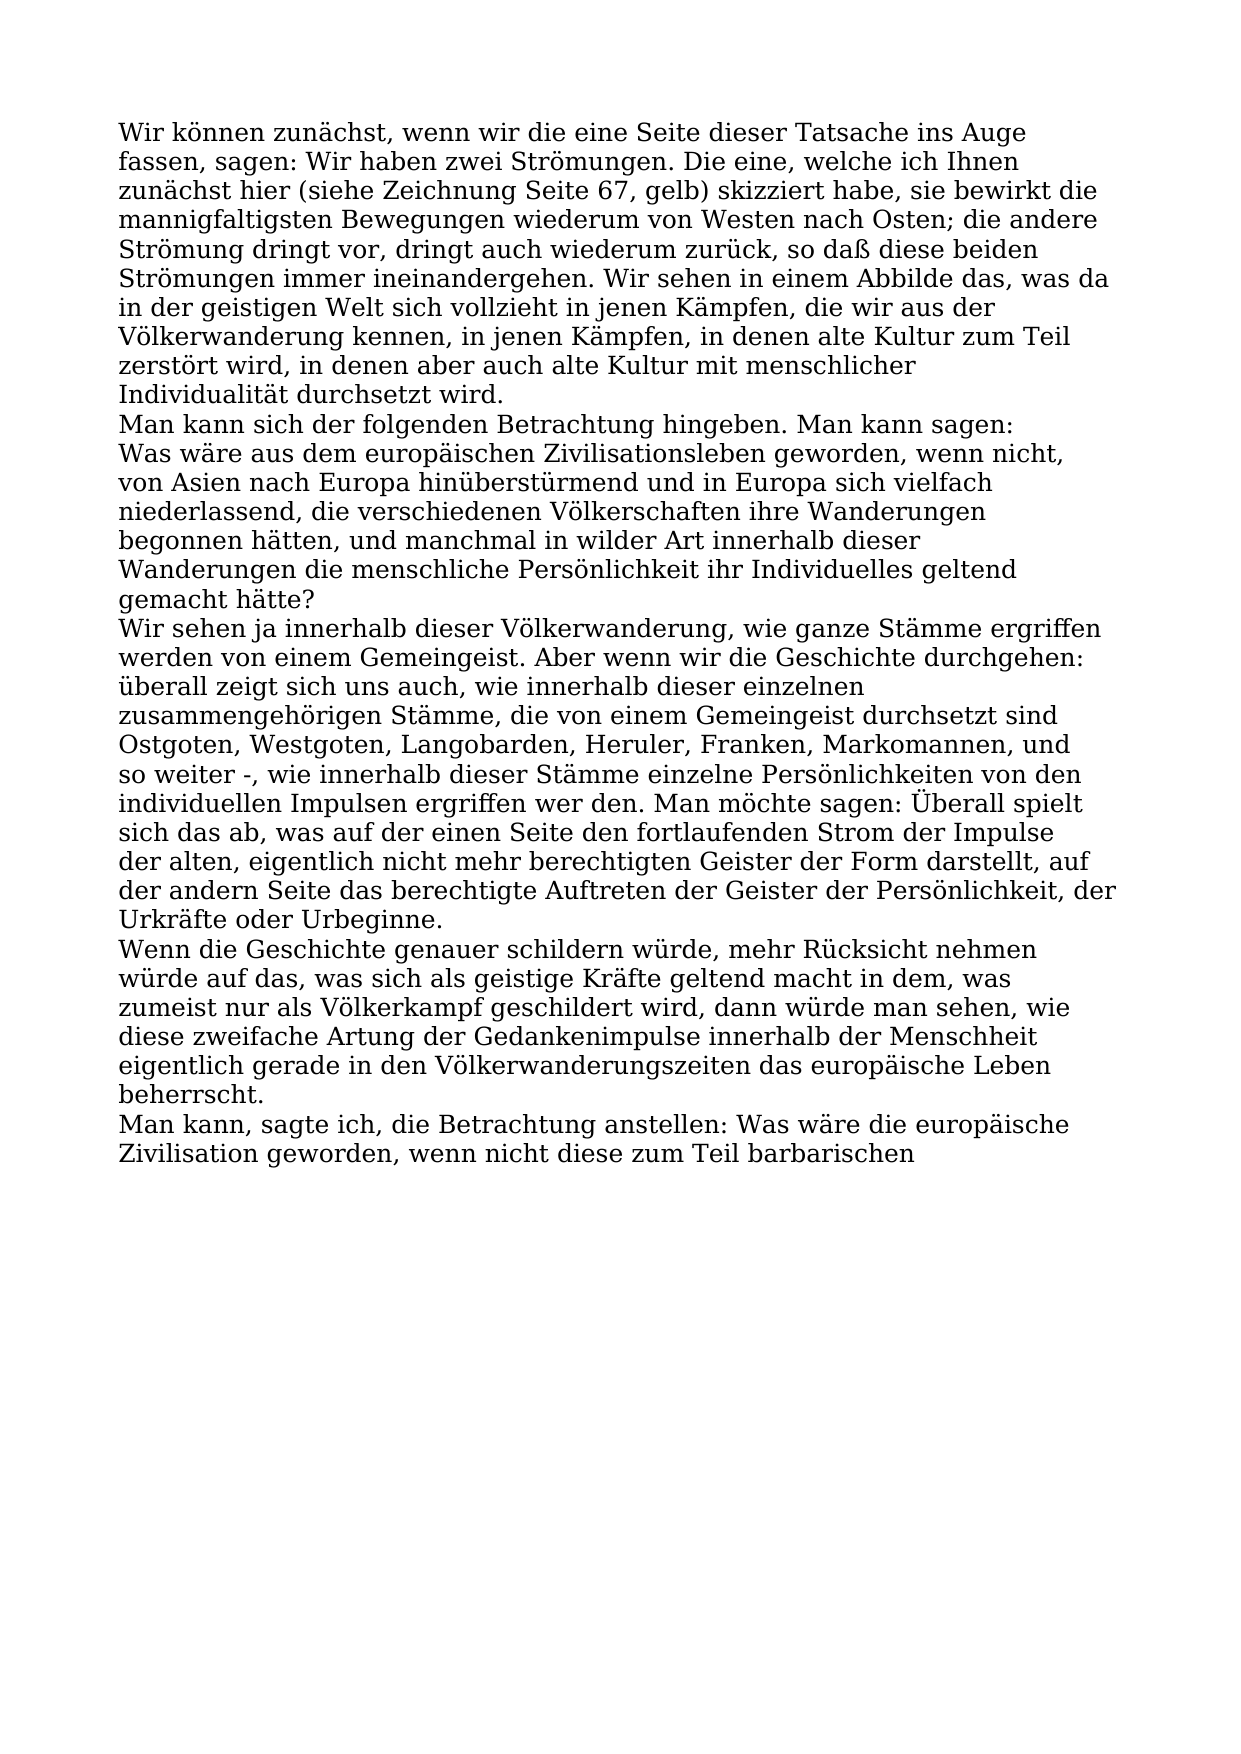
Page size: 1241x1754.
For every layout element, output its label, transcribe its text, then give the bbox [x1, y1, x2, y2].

text fassen, sagen: Wir haben zwei Strömungen. Die eine, welche ich Ihnen [118, 147, 1122, 176]
text Strömung dringt vor, dringt auch wiederum zurück, so daß diese beiden [118, 235, 1122, 264]
text Man kann sich der folgenden Betrachtung hingeben. Man kann sagen: [118, 410, 1122, 439]
text überall zeigt sich uns auch, wie innerhalb dieser einzelnen [118, 672, 1122, 701]
text mannigfaltigsten Bewegungen wiederum von Westen nach Osten; die andere [118, 206, 1122, 235]
text der alten, eigentlich nicht mehr berechtigten Geister der Form darstellt, auf [118, 847, 1122, 876]
text der andern Seite das berechtigte Auftreten der Geister der Persönlichkeit, der [118, 876, 1122, 906]
text zusammengehörigen Stämme, die von einem Gemeingeist durchsetzt sind Ostgoten, Westgoten, Langobarden, Heruler, Franken, Markomannen, und [118, 701, 1122, 760]
text Völkerwanderung kennen, in jenen Kämpfen, in denen alte Kultur zum Teil [118, 322, 1122, 351]
text werden von einem Gemeingeist. Aber wenn wir die Geschichte durchgehen: [118, 643, 1122, 672]
text Strömungen immer ineinandergehen. Wir sehen in einem Abbilde das, was da [118, 264, 1122, 293]
text zumeist nur als Völkerkampf geschildert wird, dann würde man sehen, wie [118, 993, 1122, 1022]
text so weiter -, wie innerhalb dieser Stämme einzelne Persönlichkeiten von den [118, 760, 1122, 789]
text Wenn die Geschichte genauer schildern würde, mehr Rücksicht nehmen [118, 935, 1122, 964]
text in der geistigen Welt sich vollzieht in jenen Kämpfen, die wir aus der [118, 293, 1122, 322]
text gemacht hätte? [118, 585, 1122, 614]
text individuellen Impulsen ergriffen wer den. Man möchte sagen: Überall spielt [118, 789, 1122, 818]
text Was wäre aus dem europäischen Zivilisationsleben geworden, wenn nicht, [118, 439, 1122, 468]
text Zivilisation geworden, wenn nicht diese zum Teil barbarischen [118, 1139, 1122, 1168]
text zerstört wird, in denen aber auch alte Kultur mit menschlicher [118, 351, 1122, 381]
text würde auf das, was sich als geistige Kräfte geltend macht in dem, was [118, 964, 1122, 993]
text sich das ab, was auf der einen Seite den fortlaufenden Strom der Impulse [118, 818, 1122, 847]
text Individualität durchsetzt wird. [118, 381, 1122, 410]
text beherrscht. [118, 1081, 1122, 1110]
text Wir können zunächst, wenn wir die eine Seite dieser Tatsache ins Auge [118, 118, 1122, 147]
text Wanderungen die menschliche Persönlichkeit ihr Individuelles geltend [118, 556, 1122, 585]
text Urkräfte oder Urbeginne. [118, 906, 1122, 935]
text von Asien nach Europa hinüberstürmend und in Europa sich vielfach [118, 468, 1122, 497]
text Wir sehen ja innerhalb dieser Völkerwanderung, wie ganze Stämme ergriffen [118, 614, 1122, 643]
text begonnen hätten, und manchmal in wilder Art innerhalb dieser [118, 526, 1122, 556]
text diese zweifache Artung der Gedankenimpulse innerhalb der Menschheit [118, 1022, 1122, 1051]
text Man kann, sagte ich, die Betrachtung anstellen: Was wäre die europäische [118, 1110, 1122, 1139]
text zunächst hier (siehe Zeichnung Seite 67, gelb) skizziert habe, sie bewirkt die [118, 176, 1122, 206]
text niederlassend, die verschiedenen Völkerschaften ihre Wanderungen [118, 497, 1122, 526]
text eigentlich gerade in den Völkerwanderungszeiten das europäische Leben [118, 1051, 1122, 1081]
